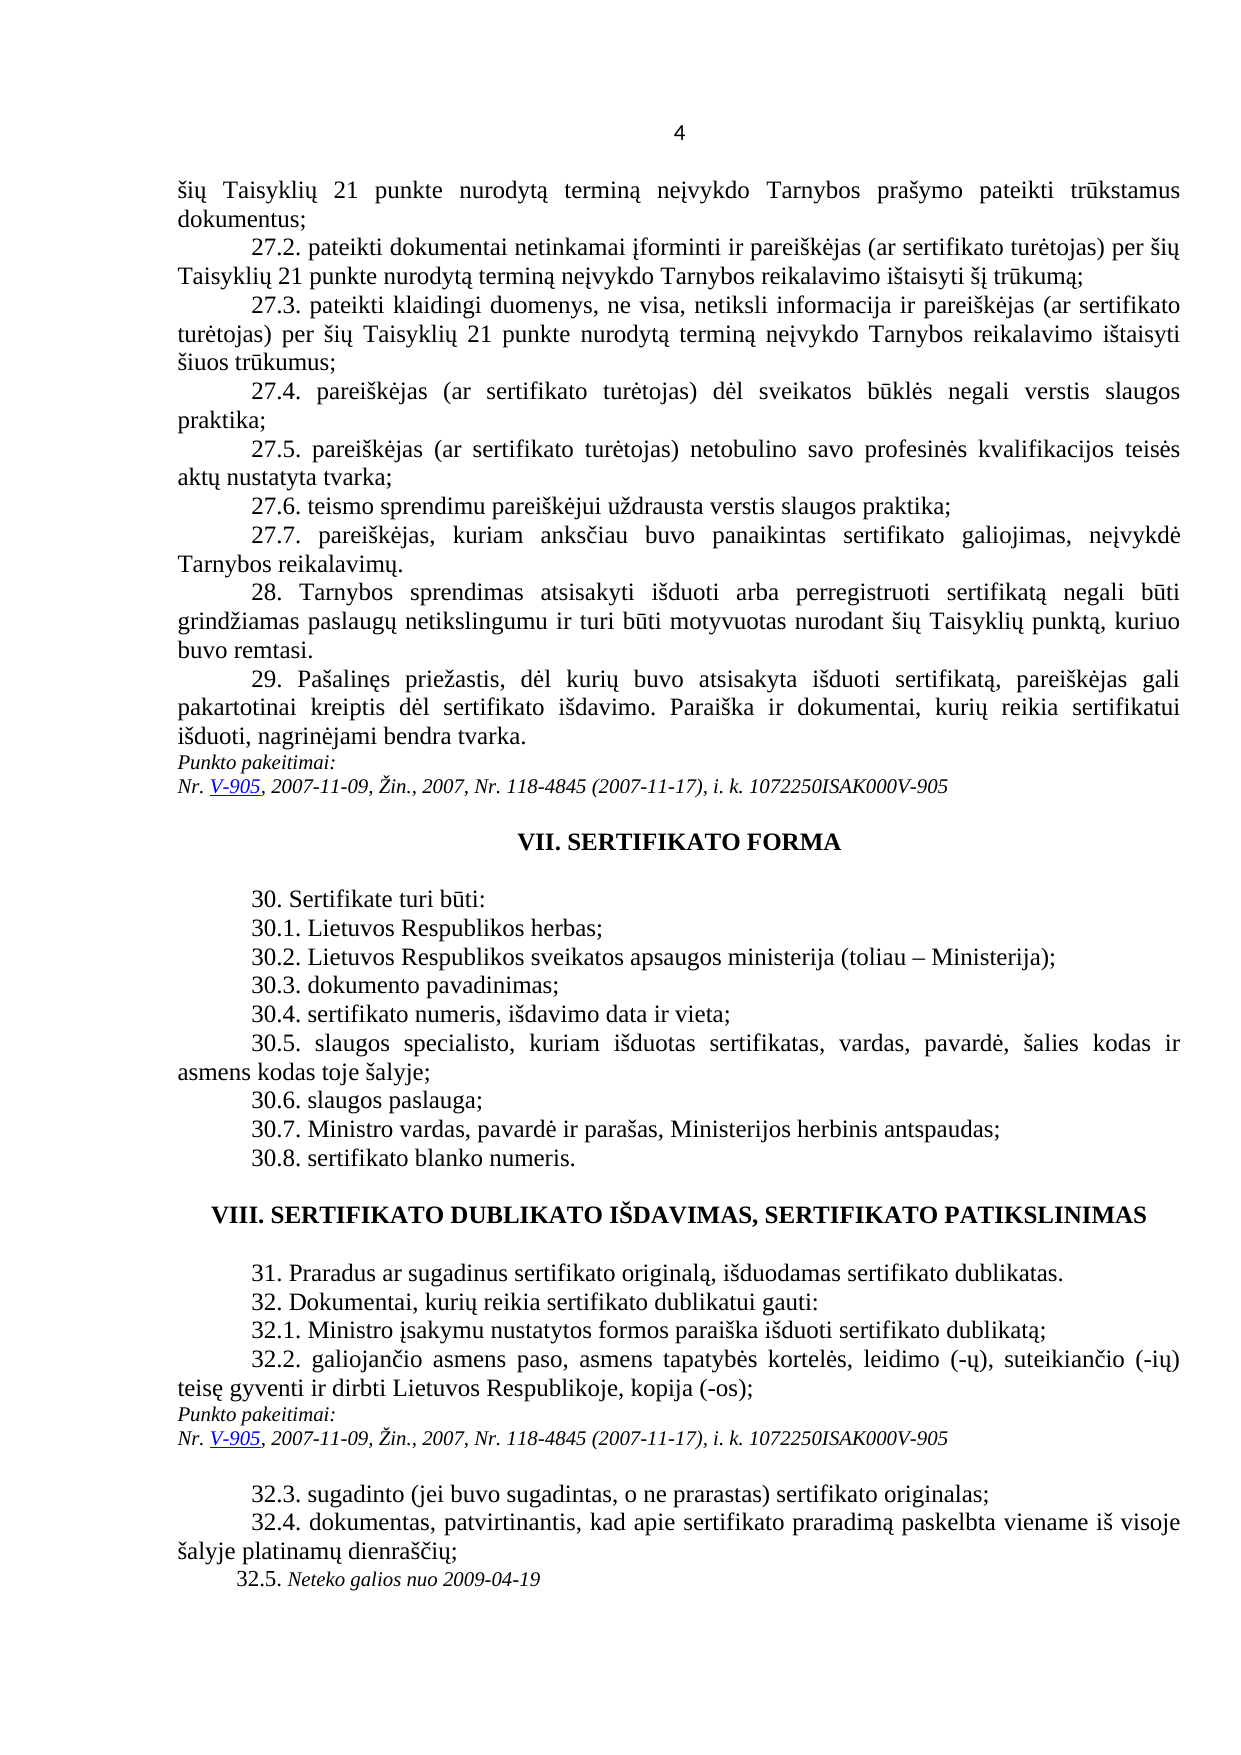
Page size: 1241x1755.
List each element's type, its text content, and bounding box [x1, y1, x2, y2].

text 30.1. Lietuvos Respublikos herbas; [177, 913, 1181, 942]
text 30.3. dokumento pavadinimas; [177, 971, 1181, 999]
text 27.6. teismo sprendimu pareiškėjui uždrausta verstis slaugos praktika; [177, 491, 1181, 520]
text 32.5. Neteko galios nuo 2009-04-19 [177, 1565, 1181, 1591]
text 30.2. Lietuvos Respublikos sveikatos apsaugos ministerija (toliau – Ministerija); [177, 942, 1181, 971]
text 30.7. Ministro vardas, pavardė ir parašas, Ministerijos herbinis antspaudas; [177, 1114, 1181, 1143]
text 27.2. pateikti dokumentai netinkamai įforminti ir pareiškėjas (ar sertifikato turėtojas) per šių Taisyklių 21 punkte nurodytą terminą neįvykdo Tarnybos reikalavimo ištaisyti šį trūkumą; [177, 232, 1181, 290]
text 28. Tarnybos sprendimas atsisakyti išduoti arba perregistruoti sertifikatą negali būti grindžiamas paslaugų netikslingumu ir turi būti motyvuotas nurodant šių Taisyklių punktą, kuriuo buvo remtasi. [177, 577, 1181, 664]
text 32. Dokumentai, kurių reikia sertifikato dublikatui gauti: [177, 1287, 1181, 1316]
text 30.4. sertifikato numeris, išdavimo data ir vieta; [177, 999, 1181, 1028]
text 31. Praradus ar sugadinus sertifikato originalą, išduodamas sertifikato dublikatas. [177, 1258, 1181, 1287]
text 30.6. slaugos paslauga; [177, 1086, 1181, 1114]
text 32.3. sugadinto (jei buvo sugadintas, o ne prarastas) sertifikato originalas; [177, 1479, 1181, 1507]
text 27.5. pareiškėjas (ar sertifikato turėtojas) netobulino savo profesinės kvalifikacijos teisės aktų nustatyta tvarka; [177, 434, 1181, 491]
text šių Taisyklių 21 punkte nurodytą terminą neįvykdo Tarnybos prašymo pateikti trūkstamus dokumentus; [177, 175, 1181, 232]
text 32.4. dokumentas, patvirtinantis, kad apie sertifikato praradimą paskelbta viename iš visoje šalyje platinamų dienraščių; [177, 1507, 1181, 1565]
text 30.8. sertifikato blanko numeris. [177, 1143, 1181, 1172]
text 27.3. pateikti klaidingi duomenys, ne visa, netiksli informacija ir pareiškėjas (ar sertifikato turėtojas) per šių Taisyklių 21 punkte nurodytą terminą neįvykdo Tarnybos reikalavimo ištaisyti šiuos trūkumus; [177, 290, 1181, 376]
text Nr. V-905, 2007-11-09, Žin., 2007, Nr. 118-4845 (2007-11-17), i. k. 1072250ISAK000V-905 [177, 774, 1181, 798]
text 27.7. pareiškėjas, kuriam anksčiau buvo panaikintas sertifikato galiojimas, neįvykdė Tarnybos reikalavimų. [177, 520, 1181, 577]
text 27.4. pareiškėjas (ar sertifikato turėtojas) dėl sveikatos būklės negali verstis slaugos praktika; [177, 376, 1181, 434]
text 32.2. galiojančio asmens paso, asmens tapatybės kortelės, leidimo (-ų), suteikiančio (-ių) teisę gyventi ir dirbti Lietuvos Respublikoje, kopija (-os); [177, 1344, 1181, 1402]
text 30.5. slaugos specialisto, kuriam išduotas sertifikatas, vardas, pavardė, šalies kodas ir asmens kodas toje šalyje; [177, 1028, 1181, 1086]
text 29. Pašalinęs priežastis, dėl kurių buvo atsisakyta išduoti sertifikatą, pareiškėjas gali pakartotinai kreiptis dėl sertifikato išdavimo. Paraiška ir dokumentai, kurių reikia sertifikatui išduoti, nagrinėjami bendra tvarka. [177, 664, 1181, 750]
text Punkto pakeitimai: [177, 750, 1181, 774]
text 30. Sertifikate turi būti: [177, 884, 1181, 913]
text VII. SERTIFIKATO FORMA [177, 827, 1181, 856]
text 32.1. Ministro įsakymu nustatytos formos paraiška išduoti sertifikato dublikatą; [177, 1316, 1181, 1344]
text Punkto pakeitimai: [177, 1402, 1181, 1426]
text Nr. V-905, 2007-11-09, Žin., 2007, Nr. 118-4845 (2007-11-17), i. k. 1072250ISAK000V-905 [177, 1426, 1181, 1450]
text VIII. SERTIFIKATO DUBLIKATO IŠDAVIMAS, SERTIFIKATO PATIKSLINIMAS [177, 1201, 1181, 1229]
